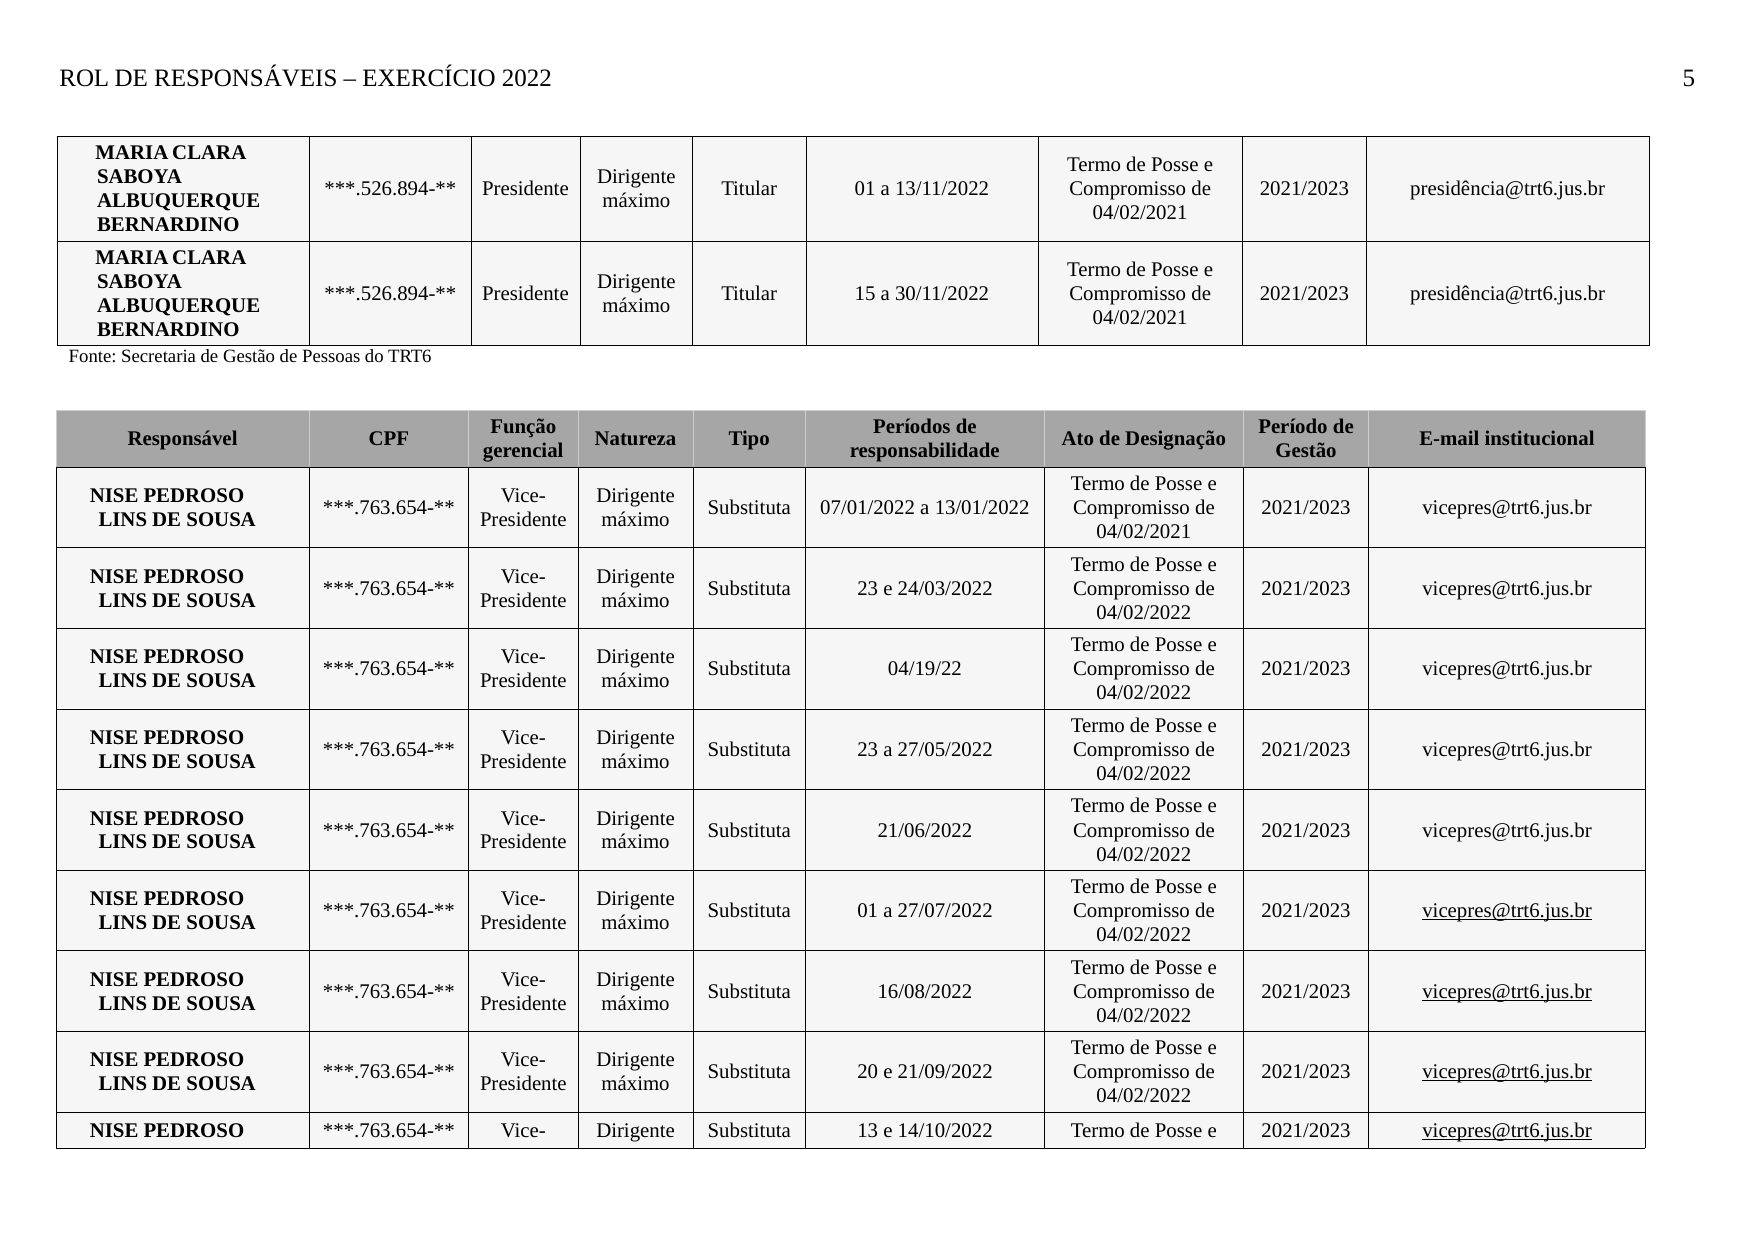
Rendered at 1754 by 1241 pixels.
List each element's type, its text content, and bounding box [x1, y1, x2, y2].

table_cell Substituta [694, 468, 805, 547]
table_cell Vice-Presidente [469, 951, 578, 1031]
table_header Período de Gestão [1244, 411, 1368, 467]
table_cell 2021/2023 [1244, 871, 1368, 950]
table_cell Substituta [694, 1113, 805, 1148]
table_cell Titular [693, 242, 806, 345]
table_cell Vice-Presidente [469, 871, 578, 950]
table_cell Substituta [694, 548, 805, 628]
table_cell Termo de Posse e Compromisso de 04/02/2022 [1045, 951, 1243, 1031]
table_cell Termo de Posse e Compromisso de 04/02/2022 [1045, 629, 1243, 708]
table_cell Dirigente máximo [579, 1032, 693, 1112]
table_cell presidência@trt6.jus.br [1367, 137, 1649, 241]
table_cell Termo de Posse e Compromisso de 04/02/2022 [1045, 1032, 1243, 1112]
table_cell Titular [693, 137, 806, 241]
table_cell 2021/2023 [1244, 951, 1368, 1031]
table_cell NISE PEDROSO LINS DE SOUSA [57, 710, 309, 789]
table_cell Dirigente máximo [579, 951, 693, 1031]
table_cell ***.763.654-** [310, 1113, 468, 1148]
table_cell vicepres@trt6.jus.br [1369, 548, 1645, 628]
table_cell Substituta [694, 1032, 805, 1112]
table_cell NISE PEDROSO LINS DE SOUSA [57, 468, 309, 547]
table_cell Dirigente máximo [579, 790, 693, 870]
table_cell NISE PEDROSO LINS DE SOUSA [57, 1032, 309, 1112]
table_cell 21/06/2022 [806, 790, 1044, 870]
table_cell 20 e 21/09/2022 [806, 1032, 1044, 1112]
table_cell ***.526.894-** [310, 137, 471, 241]
table_cell 16/08/2022 [806, 951, 1044, 1031]
table_cell MARIA CLARA SABOYA ALBUQUERQUE BERNARDINO [58, 137, 309, 241]
table_cell 2021/2023 [1243, 242, 1366, 345]
table_cell Termo de Posse e Compromisso de 04/02/2021 [1045, 468, 1243, 547]
table_cell NISE PEDROSO LINS DE SOUSA [57, 871, 309, 950]
table_cell ***.763.654-** [310, 790, 468, 870]
table_cell vicepres@trt6.jus.br [1369, 629, 1645, 708]
table_cell Termo de Posse e Compromisso de 04/02/2022 [1045, 871, 1243, 950]
table_cell Vice-Presidente [469, 548, 578, 628]
table_cell ***.763.654-** [310, 951, 468, 1031]
table_cell 01 a 13/11/2022 [807, 137, 1038, 241]
table_cell Dirigente máximo [579, 548, 693, 628]
table_cell Termo de Posse e Compromisso de 04/02/2021 [1039, 137, 1242, 241]
text Fonte: Secretaria de Gestão de Pessoas do TRT6 [59, 345, 1695, 367]
table_cell ***.526.894-** [310, 242, 471, 345]
table_cell Vice- [469, 1113, 578, 1148]
table_cell vicepres@trt6.jus.br [1369, 790, 1645, 870]
table_cell ***.763.654-** [310, 468, 468, 547]
table_header Função gerencial [469, 411, 578, 467]
table_cell NISE PEDROSO LINS DE SOUSA [57, 951, 309, 1031]
table_cell Dirigente máximo [579, 468, 693, 547]
table_cell Dirigente máximo [579, 871, 693, 950]
table_cell Dirigente máximo [581, 137, 692, 241]
table_cell 2021/2023 [1244, 1032, 1368, 1112]
table_cell 2021/2023 [1244, 1113, 1368, 1148]
table_cell ***.763.654-** [310, 629, 468, 708]
table_cell Termo de Posse e Compromisso de 04/02/2022 [1045, 548, 1243, 628]
table_cell Vice-Presidente [469, 790, 578, 870]
table_cell ***.763.654-** [310, 710, 468, 789]
table_cell Substituta [694, 790, 805, 870]
table_cell vicepres@trt6.jus.br [1369, 468, 1645, 547]
table_cell 2021/2023 [1243, 137, 1366, 241]
table_cell Dirigente máximo [579, 710, 693, 789]
table_cell 19/04/22 [806, 629, 1044, 708]
table_header Ato de Designação [1045, 411, 1243, 467]
table_cell ***.763.654-** [310, 1032, 468, 1112]
table_header E-mail institucional [1369, 411, 1645, 467]
table_cell ***.763.654-** [310, 548, 468, 628]
table_cell Vice-Presidente [469, 1032, 578, 1112]
table_cell Substituta [694, 871, 805, 950]
table_cell Dirigente máximo [581, 242, 692, 345]
table_cell 2021/2023 [1244, 468, 1368, 547]
table_cell vicepres@trt6.jus.br [1369, 1032, 1645, 1112]
table_cell 2021/2023 [1244, 629, 1368, 708]
table_cell Presidente [472, 137, 580, 241]
table_cell Vice-Presidente [469, 629, 578, 708]
table_cell 23 e 24/03/2022 [806, 548, 1044, 628]
table_cell 01 a 27/07/2022 [806, 871, 1044, 950]
table_cell NISE PEDROSO LINS DE SOUSA [57, 790, 309, 870]
table_cell NISE PEDROSO LINS DE SOUSA [57, 548, 309, 628]
table_cell Substituta [694, 951, 805, 1031]
table_cell 07/01/2022 a 13/01/2022 [806, 468, 1044, 547]
table_cell 23 a 27/05/2022 [806, 710, 1044, 789]
table_cell MARIA CLARA SABOYA ALBUQUERQUE BERNARDINO [58, 242, 309, 345]
table_cell NISE PEDROSO LINS DE SOUSA [57, 629, 309, 708]
table_cell vicepres@trt6.jus.br [1369, 710, 1645, 789]
table_cell 15 a 30/11/2022 [807, 242, 1038, 345]
table_cell Vice-Presidente [469, 468, 578, 547]
table_cell Termo de Posse e [1045, 1113, 1243, 1148]
table_cell presidência@trt6.jus.br [1367, 242, 1649, 345]
table_cell NISE PEDROSO [57, 1113, 309, 1148]
table_header Períodos de responsabilidade [806, 411, 1044, 467]
table_header CPF [310, 411, 468, 467]
table_cell Termo de Posse e Compromisso de 04/02/2022 [1045, 710, 1243, 789]
table_cell 2021/2023 [1244, 710, 1368, 789]
table_cell Substituta [694, 629, 805, 708]
table_cell 2021/2023 [1244, 548, 1368, 628]
table_cell vicepres@trt6.jus.br [1369, 871, 1645, 950]
table_cell ***.763.654-** [310, 871, 468, 950]
table_cell Dirigente [579, 1113, 693, 1148]
table_cell vicepres@trt6.jus.br [1369, 951, 1645, 1031]
table_cell 2021/2023 [1244, 790, 1368, 870]
table_cell 13 e 14/10/2022 [806, 1113, 1044, 1148]
table_cell Presidente [472, 242, 580, 345]
table_header Tipo [694, 411, 805, 467]
table_cell Termo de Posse e Compromisso de 04/02/2021 [1039, 242, 1242, 345]
table_header Natureza [579, 411, 693, 467]
table_cell Substituta [694, 710, 805, 789]
table_cell Vice-Presidente [469, 710, 578, 789]
table_header Responsável [57, 411, 309, 467]
table_cell Termo de Posse e Compromisso de 04/02/2022 [1045, 790, 1243, 870]
table_cell Dirigente máximo [579, 629, 693, 708]
table_cell vicepres@trt6.jus.br [1369, 1113, 1645, 1148]
